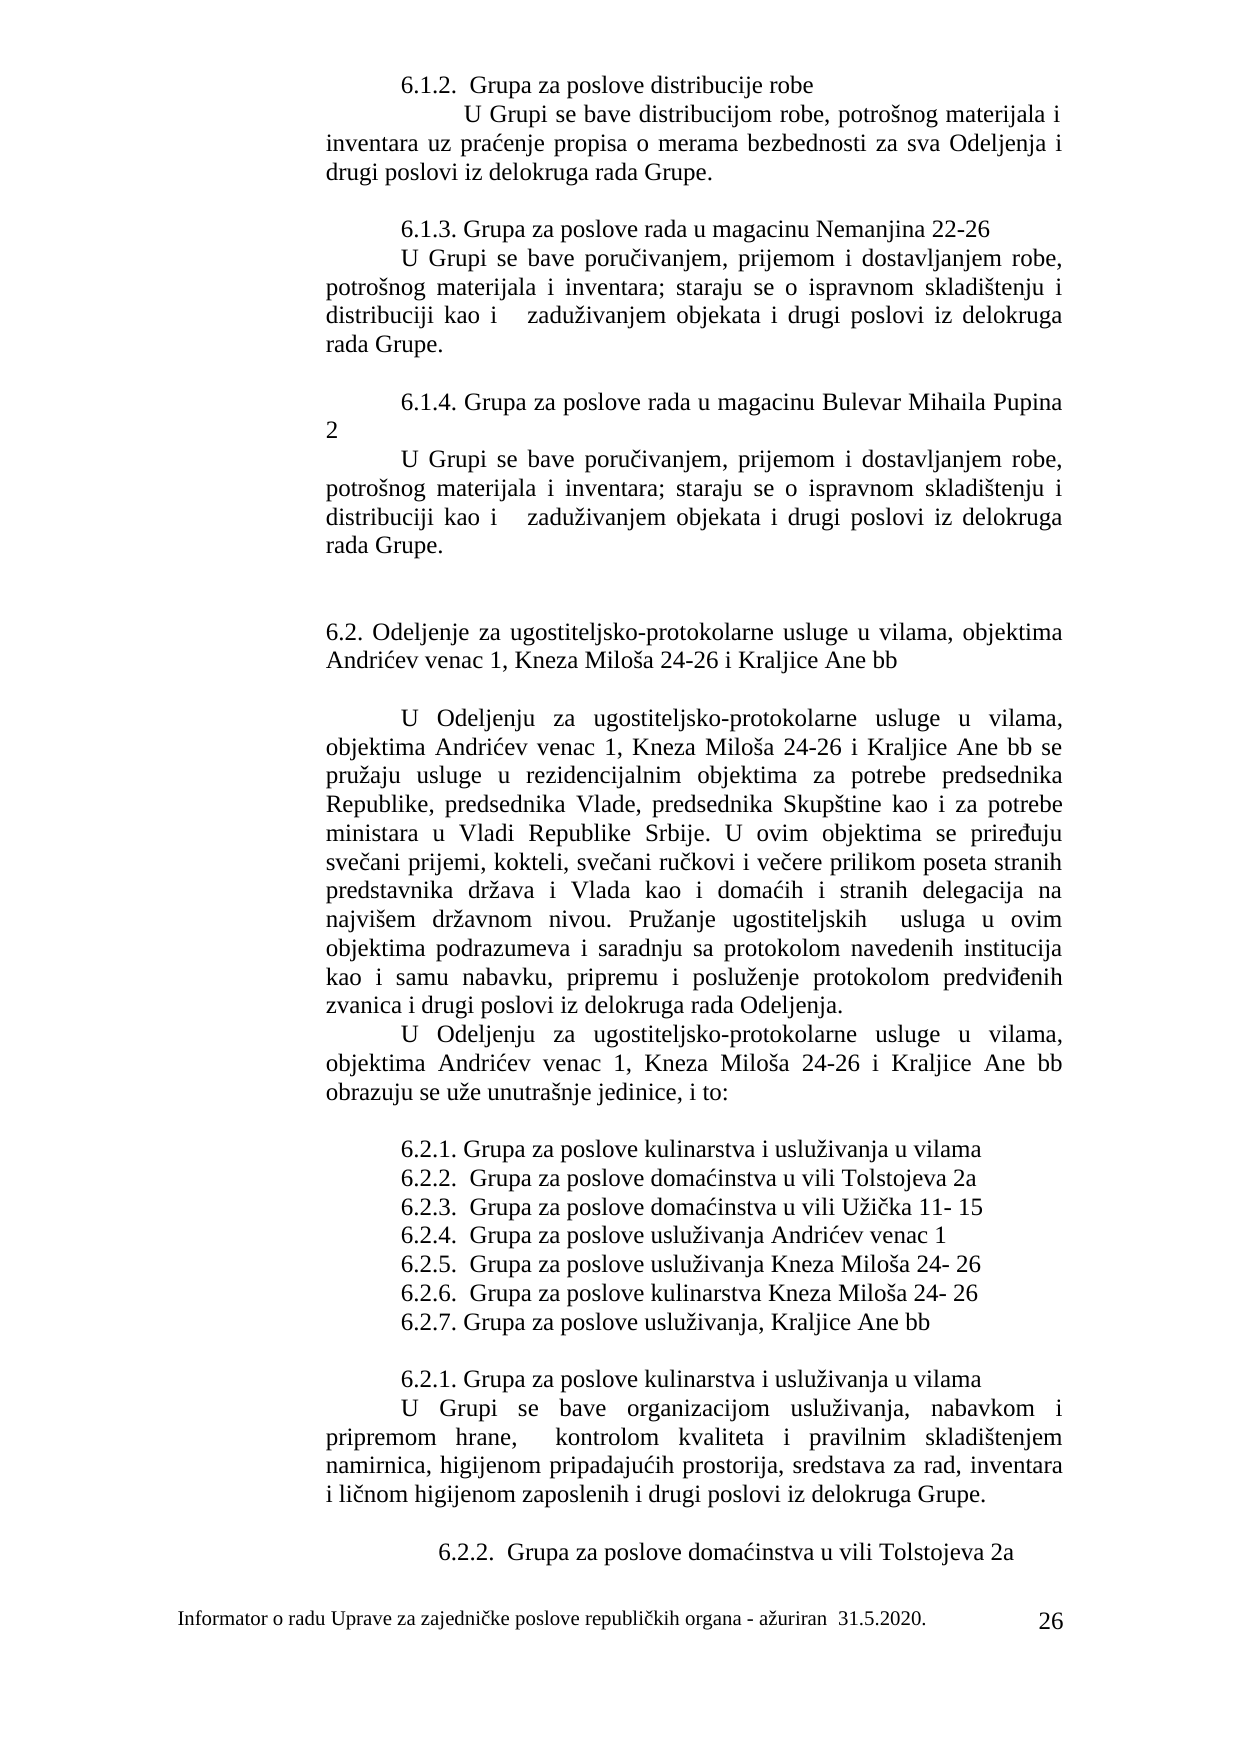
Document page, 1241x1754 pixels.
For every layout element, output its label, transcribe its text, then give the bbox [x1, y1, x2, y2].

text U Grupi se bave distribucijom robe, potrošnog materijala i inventara uz praćenje propisa o merama bezbednosti za sva Odeljenja i drugi poslovi iz delokruga rada Grupe. [326, 99, 1063, 185]
text U Grupi se bave poručivanjem, prijemom i dostavljanjem robe, potrošnog materijala i inventara; staraju se o ispravnom skladištenju i distribuciji kao i zaduživanjem objekata i drugi poslovi iz delokruga rada Grupe. [326, 243, 1063, 358]
text 6.2.1. Grupa za poslove kulinarstva i usluživanja u vilama [326, 1364, 1063, 1393]
text 6.2.2. Grupa za poslove domaćinstva u vili Tolstojeva 2a [326, 1537, 1063, 1565]
text 6.2.7. Grupa za poslove usluživanja, Kraljice Ane bb [326, 1307, 1063, 1335]
text U Odeljenju za ugostiteljsko-protokolarne usluge u vilama, objektima Andrićev venac 1, Kneza Miloša 24-26 i Kraljice Ane bb se pružaju usluge u rezidencijalnim objektima za potrebe predsednika Republike, predsednika Vlade, predsednika Skupštine kao i za potrebe ministara u Vladi Republike Srbije. U ovim objektima se priređuju svečani prijemi, kokteli, svečani ručkovi i večere prilikom poseta stranih predstavnika država i Vlada kao i domaćih i stranih delegacija na najvišem državnom nivou. Pružanje ugostiteljskih usluga u ovim objektima podrazumeva i saradnju sa protokolom navedenih institucija kao i samu nabavku, pripremu i posluženje protokolom predviđenih zvanica i drugi poslovi iz delokruga rada Odeljenja. [326, 703, 1063, 1019]
text 6.2.6. Grupa za poslove kulinarstva Kneza Miloša 24- 26 [326, 1278, 1063, 1307]
text 6.2.1. Grupa za poslove kulinarstva i usluživanja u vilama [326, 1134, 1063, 1163]
text U Odeljenju za ugostiteljsko-protokolarne usluge u vilama, objektima Andrićev venac 1, Kneza Miloša 24-26 i Kraljice Ane bb obrazuju se uže unutrašnje jedinice, i to: [326, 1019, 1063, 1105]
text 6.2.2. Grupa za poslove domaćinstva u vili Tolstojeva 2a [326, 1163, 1063, 1192]
text 6.2.4. Grupa za poslove usluživanja Andrićev venac 1 [326, 1220, 1063, 1249]
text 6.1.2. Grupa za poslove distribucije robe [326, 70, 1063, 99]
text 6.2.5. Grupa za poslove usluživanja Kneza Miloša 24- 26 [326, 1249, 1063, 1278]
text U Grupi se bave poručivanjem, prijemom i dostavljanjem robe, potrošnog materijala i inventara; staraju se o ispravnom skladištenju i distribuciji kao i zaduživanjem objekata i drugi poslovi iz delokruga rada Grupe. [326, 444, 1063, 559]
text 6.1.4. Grupa za poslove rada u magacinu Bulevar Mihaila Pupina 2 [326, 387, 1063, 444]
text 6.1.3. Grupa za poslove rada u magacinu Nemanjina 22-26 [326, 214, 1063, 243]
text 6.2.3. Grupa za poslove domaćinstva u vili Užička 11- 15 [326, 1192, 1063, 1220]
text U Grupi se bave organizacijom usluživanja, nabavkom i pripremom hrane, kontrolom kvaliteta i pravilnim skladištenjem namirnica, higijenom pripadajućih prostorija, sredstava za rad, inventara i ličnom higijenom zaposlenih i drugi poslovi iz delokruga Grupe. [326, 1393, 1063, 1508]
text 6.2. Odeljenje za ugostiteljsko-protokolarne usluge u vilama, objektima Andrićev venac 1, Kneza Miloša 24-26 i Kraljice Ane bb [326, 617, 1063, 674]
